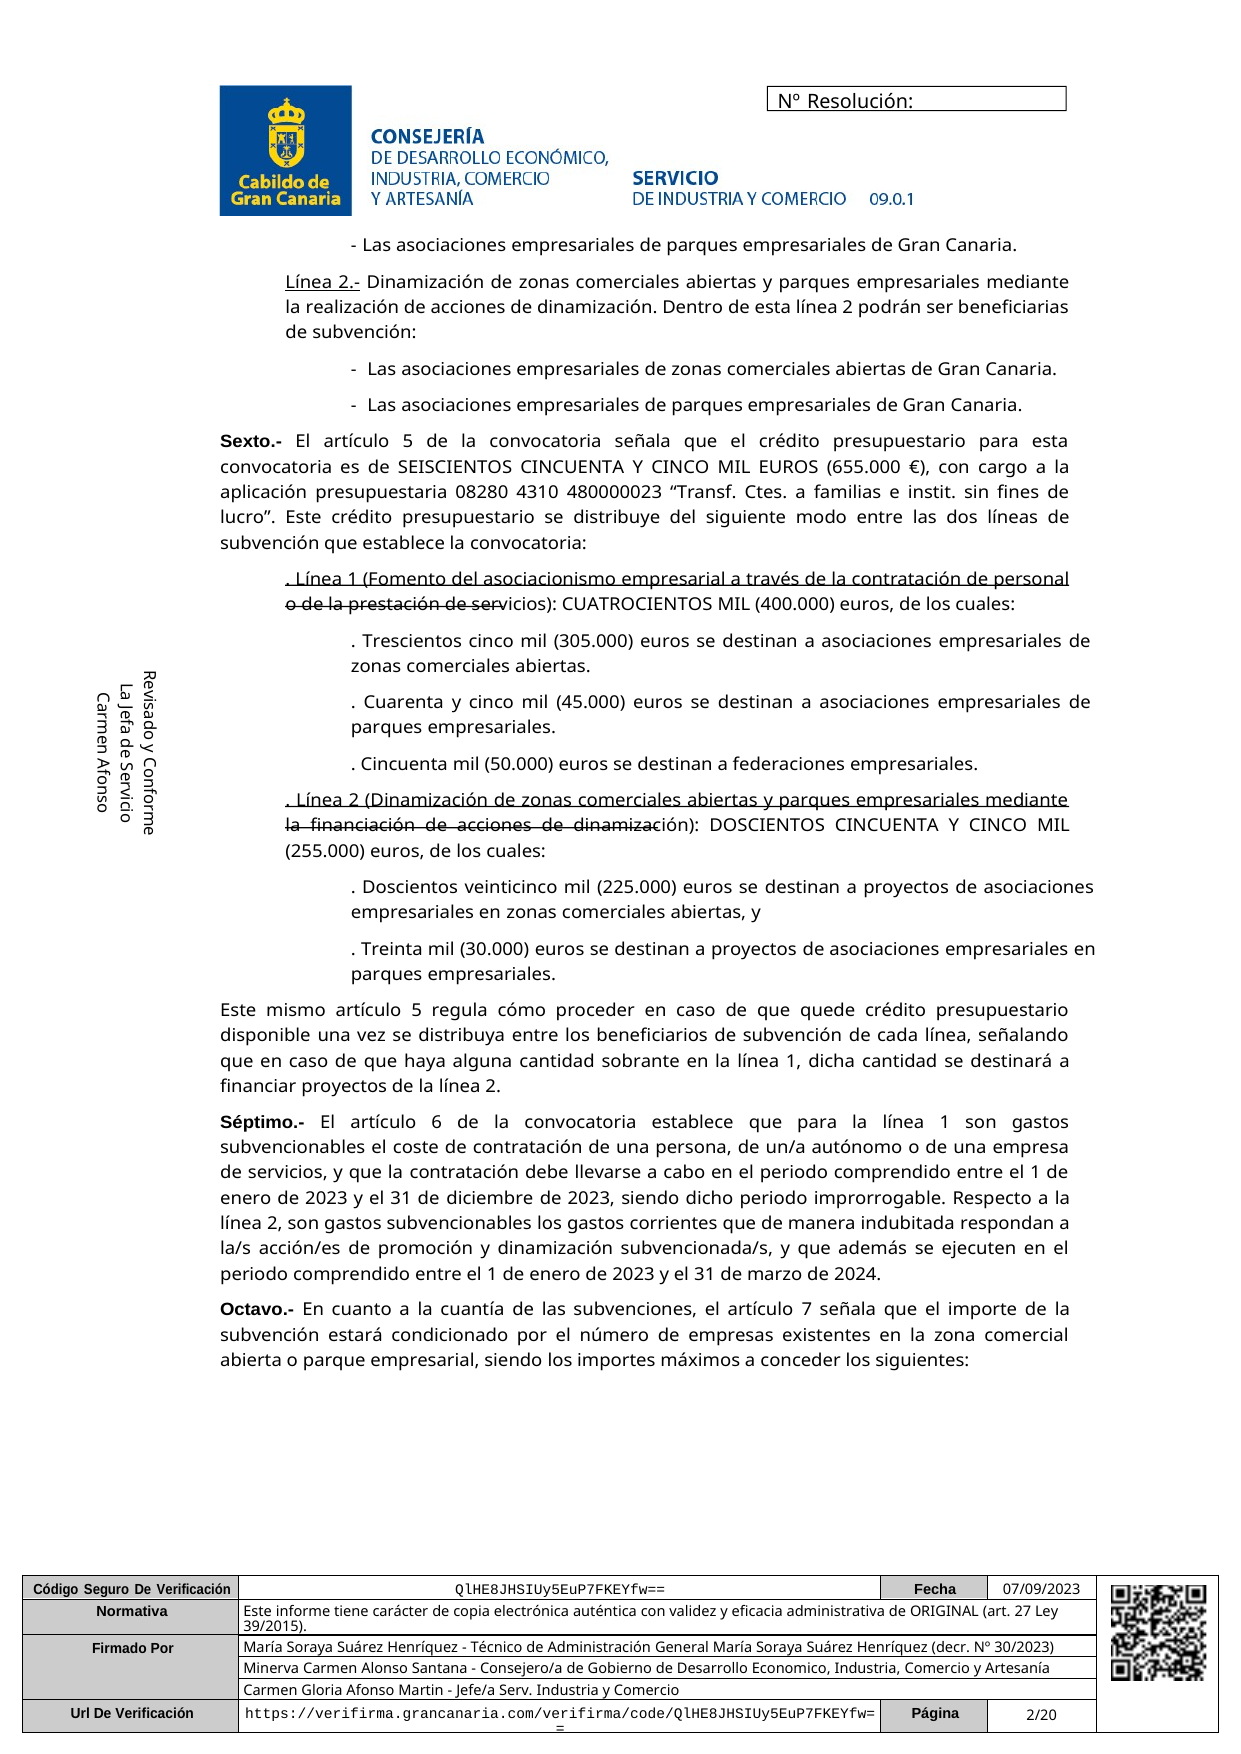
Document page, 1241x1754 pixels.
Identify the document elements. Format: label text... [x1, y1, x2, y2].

text . Doscientos veinticinco mil (225.000) euros se destinan a proyectos de asociaciones empresariales en zonas comerciales abiertas, y [351, 874, 1113, 924]
text . Treinta mil (30.000) euros se destinan a proyectos de asociaciones empresariales en parques empresariales. [351, 936, 1113, 985]
text . Cincuenta mil (50.000) euros se destinan a federaciones empresariales. [351, 751, 1232, 775]
text Octavo.- En cuanto a la cuantía de las subvenciones, el artículo 7 señala que el importe de la subvención estará condicionado por el número de empresas existentes en la zona comercial abierta o parque empresarial, siendo los importes máximos a conceder los siguientes: [220, 1297, 1070, 1372]
text Séptimo.- El artículo 6 de la convocatoria establece que para la línea 1 son gastos subvencionables el coste de contratación de una persona, de un/a autónomo o de una empresa de servicios, y que la contratación debe llevarse a cabo en el periodo comprendido entre el 1 de enero de 2023 y el 31 de diciembre de 2023, siendo dicho periodo improrrogable. Respecto a la línea 2, son gastos subvencionables los gastos corrientes que de manera indubitada respondan a la/s acción/es de promoción y dinamización subvencionada/s, y que además se ejecuten en el periodo comprendido entre el 1 de enero de 2023 y el 31 de marzo de 2024. [220, 1109, 1070, 1285]
text Este mismo artículo 5 regula cómo proceder en caso de que quede crédito presupuestario disponible una vez se distribuya entre los beneficiarios de subvención de cada línea, señalando que en caso de que haya alguna cantidad sobrante en la línea 1, dicha cantidad se destinará a financiar proyectos de la línea 2. [220, 997, 1070, 1097]
text . Cuarenta y cinco mil (45.000) euros se destinan a asociaciones empresariales de parques empresariales. [351, 689, 1113, 739]
picture [1111, 1585, 1207, 1681]
text Revisado y Conforme La Jefa de Servicio Carmen Afonso Martín [94, 668, 162, 837]
text Sexto.- El artículo 5 de la convocatoria señala que el crédito presupuestario para esta convocatoria es de SEISCIENTOS CINCUENTA Y CINCO MIL EUROS (655.000 €), con cargo a la aplicación presupuestaria 08280 4310 480000023 “Transf. Ctes. a familias e instit. sin fines de lucro”. Este crédito presupuestario se distribuye del siguiente modo entre las dos líneas de subvención que establece la convocatoria: [220, 429, 1070, 554]
text . Trescientos cinco mil (305.000) euros se destinan a asociaciones empresariales de zonas comerciales abiertas. [351, 628, 1113, 677]
list Las asociaciones empresariales de parques empresariales de Gran Canaria. [351, 393, 1232, 417]
text Línea 2.- Dinamización de zonas comerciales abiertas y parques empresariales mediante la realización de acciones de dinamización. Dentro de esta línea 2 podrán ser beneficiarias de subvención: [285, 269, 1070, 344]
text . Línea 2 (Dinamización de zonas comerciales abiertas y parques empresariales mediante la financiación de acciones de dinamización): DOSCIENTOS CINCUENTA Y CINCO MIL (255.000) euros, de los cuales: [285, 787, 1070, 862]
picture [768, 87, 914, 110]
list Las asociaciones empresariales de zonas comerciales abiertas de Gran Canaria. [351, 356, 1232, 381]
list Las asociaciones empresariales de parques empresariales de Gran Canaria. [351, 233, 1232, 257]
text . Línea 1 (Fomento del asociacionismo empresarial a través de la contratación de personal o de la prestación de servicios): CUATROCIENTOS MIL (400.000) euros, de los cuales: [285, 566, 1070, 616]
picture [219, 85, 914, 216]
